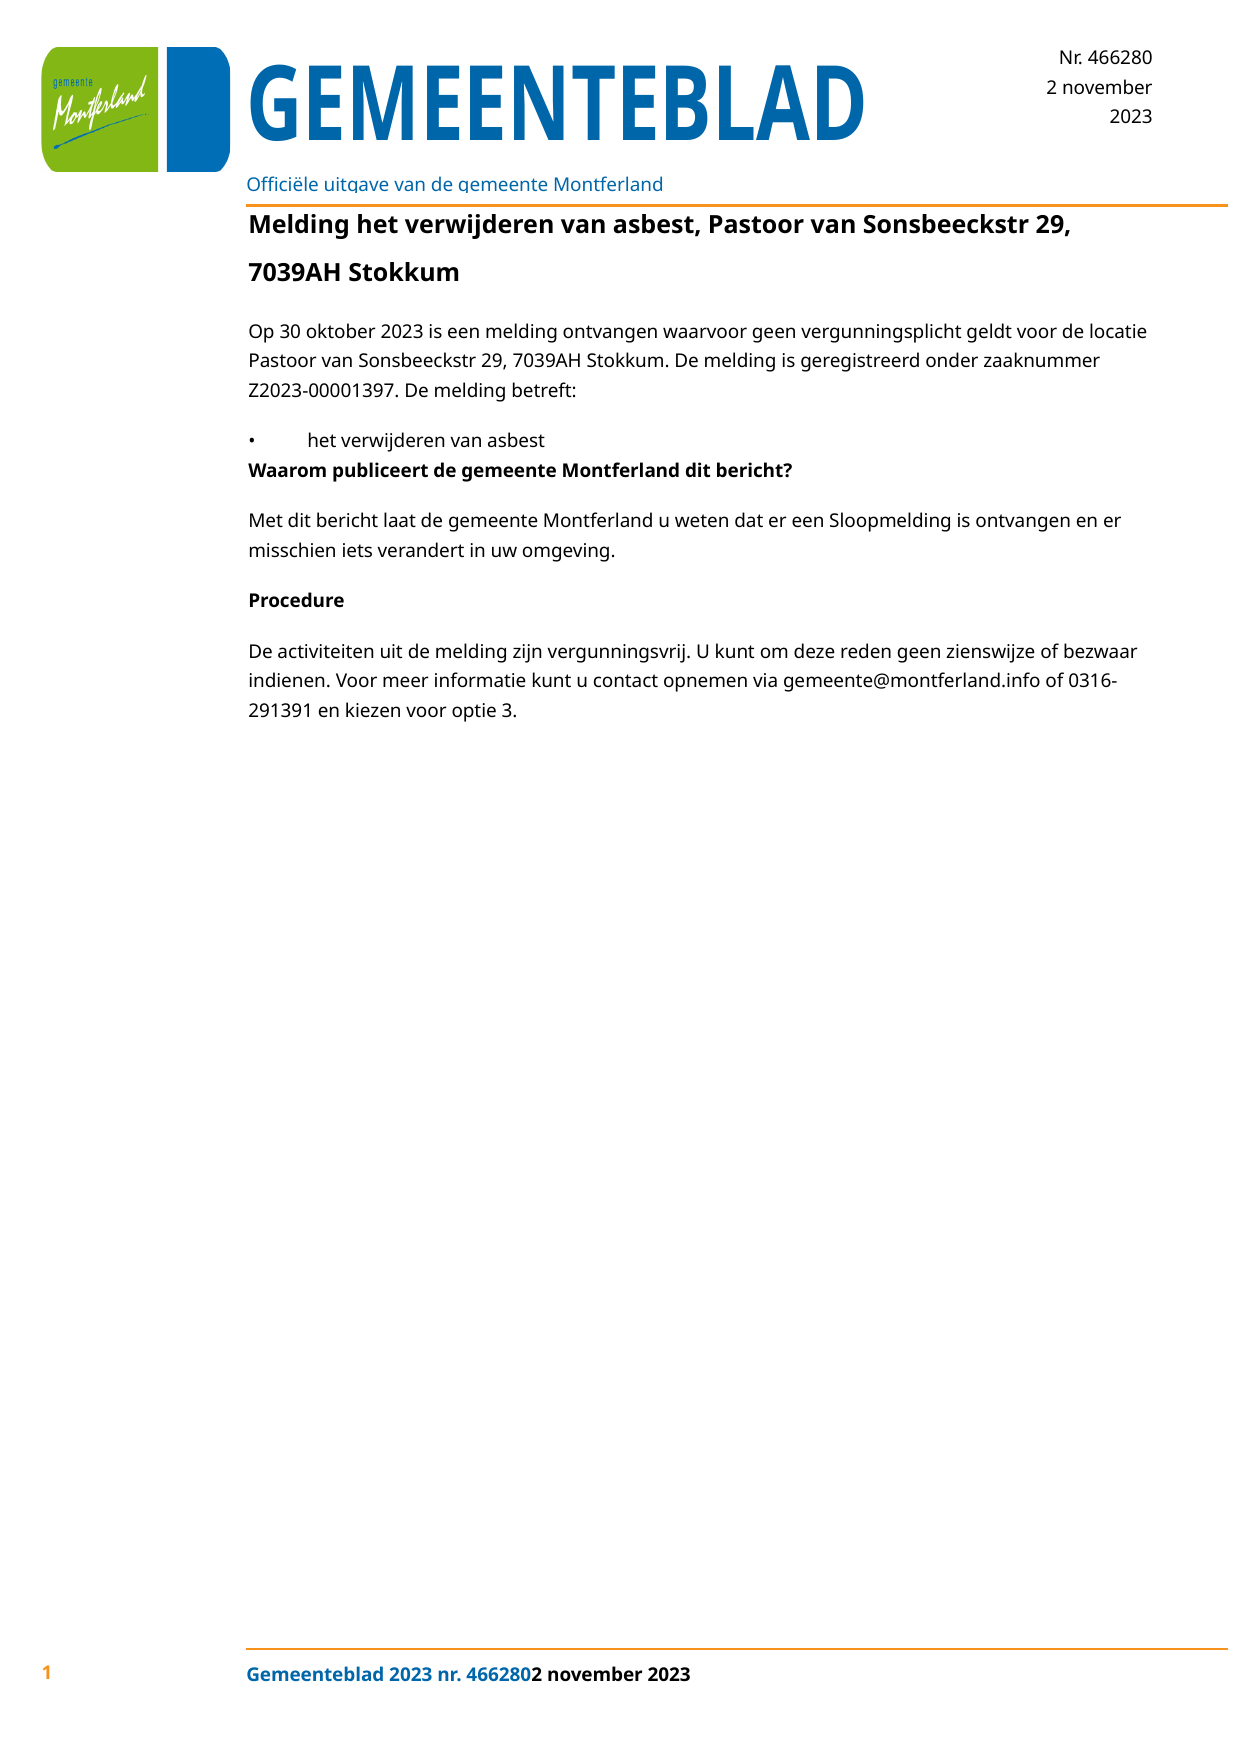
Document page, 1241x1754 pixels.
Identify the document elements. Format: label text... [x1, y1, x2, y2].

text Op 30 oktober 2023 is een melding ontvangen waarvoor geen vergunningsplicht geldt voor de locatie Pastoor van Sonsbeeckstr 29, 7039AH Stokkum. De melding is geregistreerd onder zaaknummer Z2023-00001397. De melding betreft: [248, 318, 1152, 403]
text Waarom publiceert de gemeente Montferland dit bericht? [248, 457, 1152, 483]
text Melding het verwijderen van asbest, Pastoor van Sonsbeeckstr 29, 7039AH Stokkum [248, 207, 1152, 288]
text Met dit bericht laat de gemeente Montferland u weten dat er een Sloopmelding is ontvangen en er misschien iets verandert in uw omgeving. [248, 507, 1152, 563]
picture [41, 47, 231, 172]
text De activiteiten uit de melding zijn vergunningsvrij. U kunt om deze reden geen zienswijze of bezwaar indienen. Voor meer informatie kunt u contact opnemen via gemeente@montferland.info of 0316-291391 en kiezen voor optie 3. [248, 638, 1152, 723]
list het verwijderen van asbest [248, 427, 1152, 453]
text Procedure [248, 587, 1152, 613]
